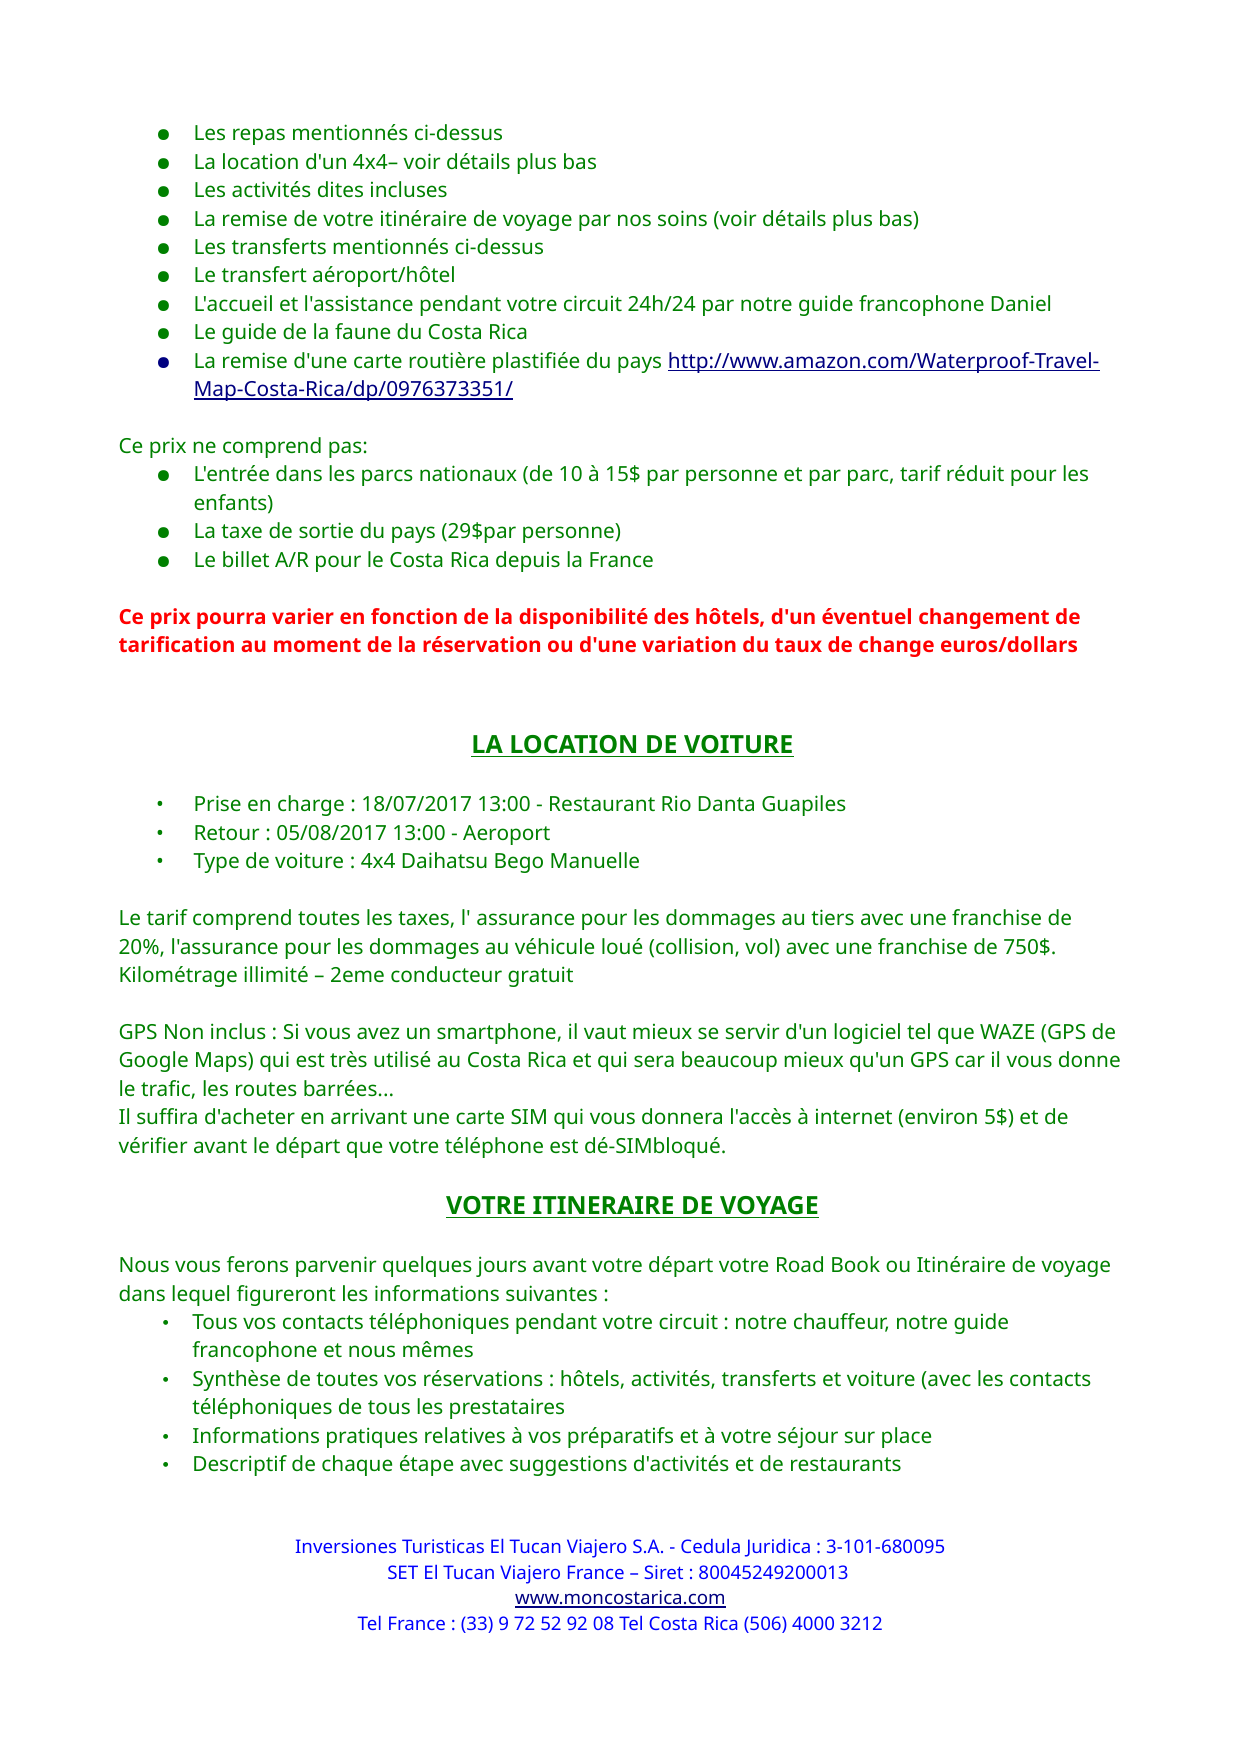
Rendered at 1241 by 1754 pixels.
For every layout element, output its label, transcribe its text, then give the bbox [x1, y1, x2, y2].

text Ce prix ne comprend pas: [118, 431, 1122, 459]
text Ce prix pourra varier en fonction de la disponibilité des hôtels, d'un éventuel changement de tarification au moment de la réservation ou d'une variation du taux de change euros/dollars [118, 602, 1122, 659]
text LA LOCATION DE VOITURE [118, 727, 1146, 761]
list Les repas mentionnés ci-dessus [156, 118, 1122, 147]
list Le billet A/R pour le Costa Rica depuis la France [156, 545, 1122, 573]
list L'entrée dans les parcs nationaux (de 10 à 15$ par personne et par parc, tarif réduit pour les enfants) [156, 459, 1122, 516]
text VOTRE ITINERAIRE DE VOYAGE [118, 1188, 1146, 1222]
list Synthèse de toutes vos réservations : hôtels, activités, transferts et voiture (avec les contacts téléphoniques de tous les prestataires [162, 1364, 1122, 1421]
list La remise d'une carte routière plastifiée du pays http://www.amazon.com/Waterproof-Travel-Map-Costa-Rica/dp/0976373351/ [156, 346, 1122, 403]
list La remise de votre itinéraire de voyage par nos soins (voir détails plus bas) [156, 204, 1122, 232]
list Type de voiture : 4x4 Daihatsu Bego Manuelle [156, 846, 1122, 874]
list La location d'un 4x4– voir détails plus bas [156, 147, 1122, 175]
list Les transferts mentionnés ci-dessus [156, 232, 1122, 261]
list La taxe de sortie du pays (29$par personne) [156, 516, 1122, 545]
text Nous vous ferons parvenir quelques jours avant votre départ votre Road Book ou Itinéraire de voyage dans lequel figureront les informations suivantes : [118, 1250, 1146, 1307]
list L'accueil et l'assistance pendant votre circuit 24h/24 par notre guide francophone Daniel [156, 289, 1122, 317]
text GPS Non inclus : Si vous avez un smartphone, il vaut mieux se servir d'un logiciel tel que WAZE (GPS de Google Maps) qui est très utilisé au Costa Rica et qui sera beaucoup mieux qu'un GPS car il vous donne le trafic, les routes barrées... Il suffira d'acheter en arrivant une carte SIM qui vous donnera l'accès à internet (environ 5$) et de vérifier avant le départ que votre téléphone est dé-SIMbloqué. [118, 1017, 1122, 1159]
list Informations pratiques relatives à vos préparatifs et à votre séjour sur place [162, 1421, 1122, 1449]
list Retour : 05/08/2017 13:00 - Aeroport [156, 818, 1122, 846]
list Prise en charge : 18/07/2017 13:00 - Restaurant Rio Danta Guapiles [156, 789, 1122, 818]
list Tous vos contacts téléphoniques pendant votre circuit : notre chauffeur, notre guide francophone et nous mêmes [162, 1307, 1122, 1364]
list Le transfert aéroport/hôtel [156, 261, 1122, 289]
list Descriptif de chaque étape avec suggestions d'activités et de restaurants [162, 1449, 1122, 1478]
list Le guide de la faune du Costa Rica [156, 317, 1122, 346]
text Kilométrage illimité – 2eme conducteur gratuit [118, 960, 1122, 989]
list Les activités dites incluses [156, 175, 1122, 204]
text Le tarif comprend toutes les taxes, l' assurance pour les dommages au tiers avec une franchise de 20%, l'assurance pour les dommages au véhicule loué (collision, vol) avec une franchise de 750$. [118, 903, 1122, 960]
